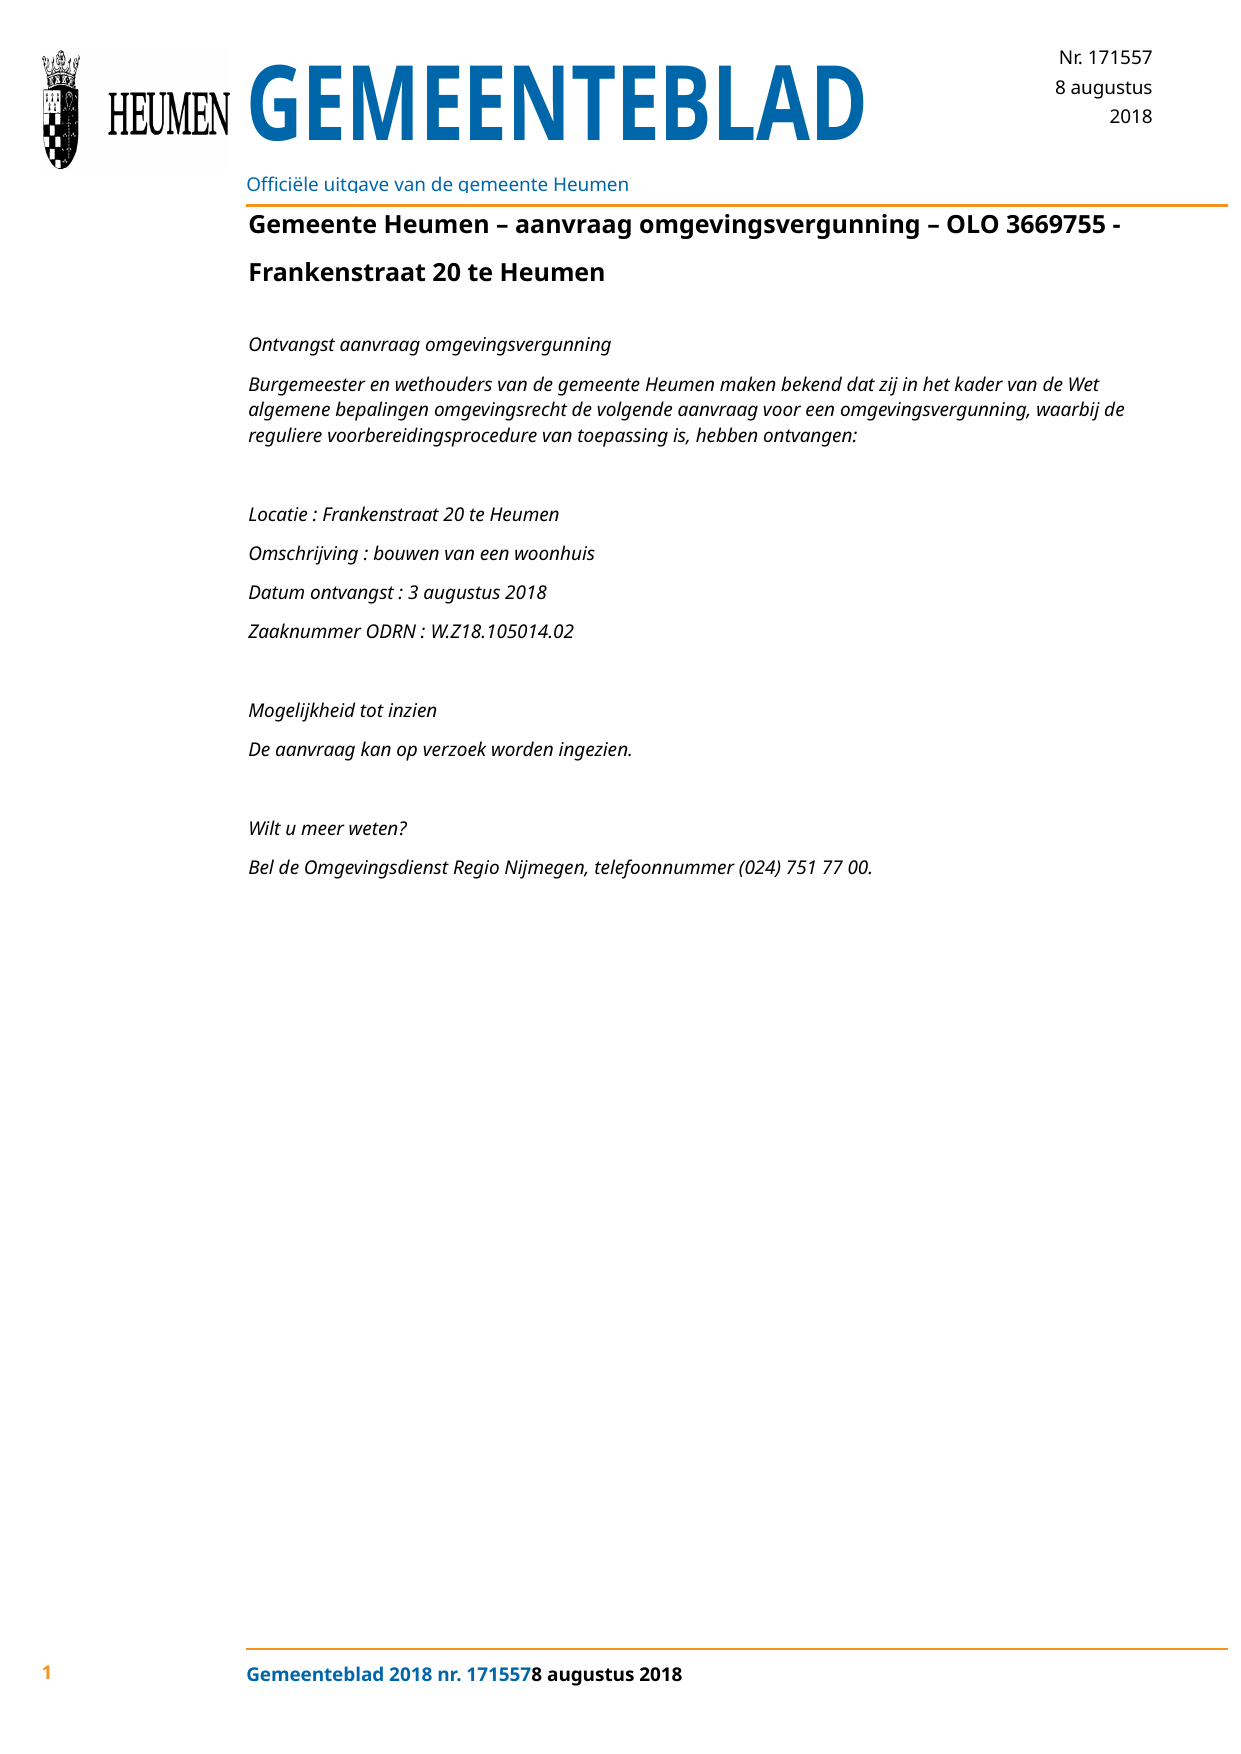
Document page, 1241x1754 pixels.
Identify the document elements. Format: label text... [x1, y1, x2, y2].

text Datum ontvangst : 3 augustus 2018 [248, 579, 1152, 605]
text Omschrijving : bouwen van een woonhuis [248, 540, 1152, 566]
text Locatie : Frankenstraat 20 te Heumen [248, 501, 1152, 526]
text Ontvangst aanvraag omgevingsvergunning [248, 331, 1152, 357]
text Mogelijkheid tot inzien [248, 697, 1152, 723]
text Burgemeester en wethouders van de gemeente Heumen maken bekend dat zij in het kader van de Wet algemene bepalingen omgevingsrecht de volgende aanvraag voor een omgevingsvergunning, waarbij de reguliere voorbereidingsprocedure van toepassing is, hebben ontvangen: [248, 371, 1152, 448]
text Zaaknummer ODRN : W.Z18.105014.02 [248, 618, 1152, 644]
text Gemeente Heumen – aanvraag omgevingsvergunning – OLO 3669755 - Frankenstraat 20 te Heumen [248, 207, 1152, 288]
text Wilt u meer weten? [248, 815, 1152, 841]
text Bel de Omgevingsdienst Regio Nijmegen, telefoonnummer (024) 751 77 00. [248, 854, 1152, 880]
text De aanvraag kan op verzoek worden ingezien. [248, 736, 1152, 762]
picture [41, 47, 231, 172]
